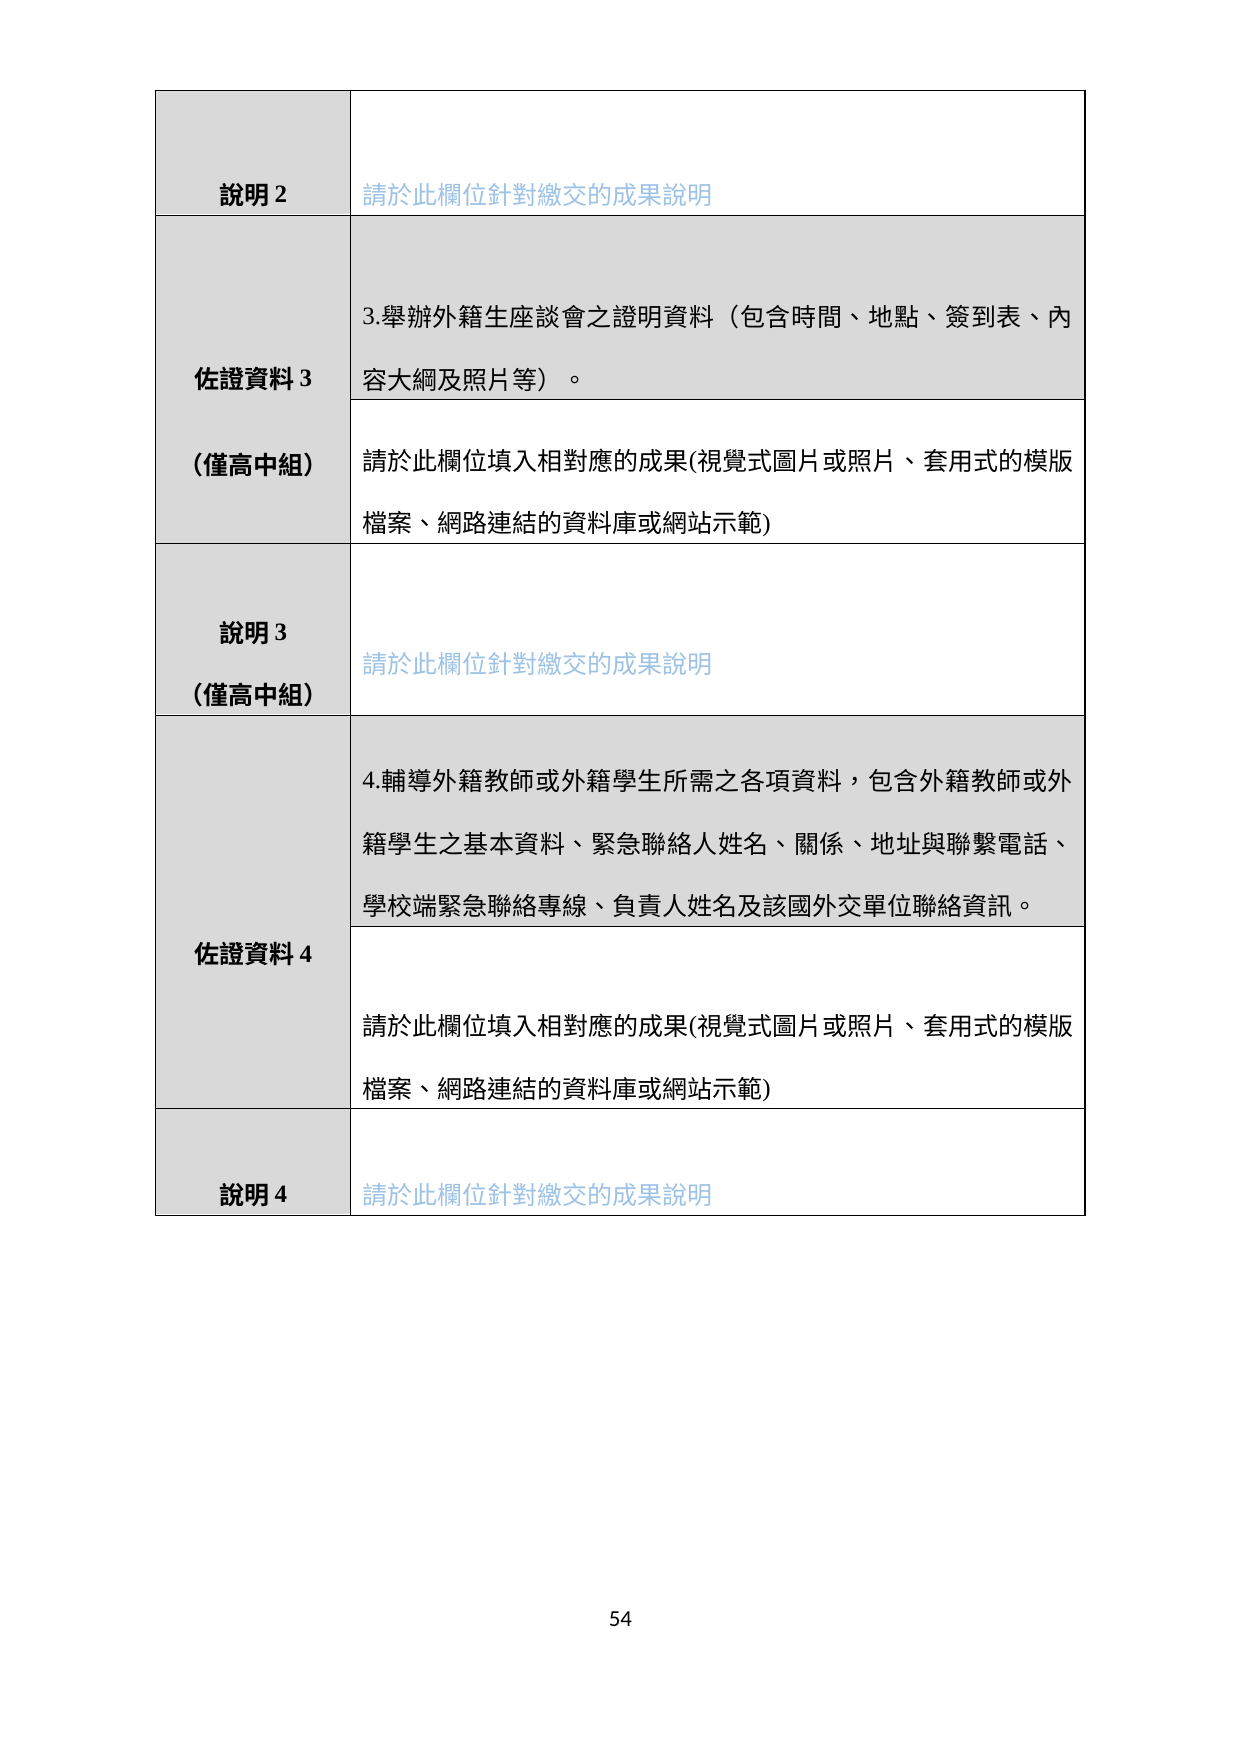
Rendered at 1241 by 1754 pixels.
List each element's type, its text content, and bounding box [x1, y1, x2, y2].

table_cell 說明2 [156, 91, 350, 214]
table_cell 3.舉辦外籍生座談會之證明資料（包含時間、地點、簽到表、內容大綱及照片等）。 [351, 216, 1084, 399]
table_cell 請於此欄位針對繳交的成果說明 [351, 544, 1084, 714]
table_cell 4.輔導外籍教師或外籍學生所需之各項資料，包含外籍教師或外籍學生之基本資料、緊急聯絡人姓名、關係、地址與聯繫電話、學校端緊急聯絡專線、負責人姓名及該國外交單位聯絡資訊。 [351, 716, 1084, 926]
table_cell 佐證資料4 [156, 716, 350, 1108]
table_cell 說明3 （僅高中組） [156, 544, 350, 714]
table_cell 請於此欄位針對繳交的成果說明 [351, 91, 1084, 214]
table_cell 請於此欄位填入相對應的成果(視覺式圖片或照片、套用式的模版檔案、網路連結的資料庫或網站示範) [351, 927, 1084, 1108]
table_cell 請於此欄位填入相對應的成果(視覺式圖片或照片、套用式的模版檔案、網路連結的資料庫或網站示範) [351, 400, 1084, 543]
table_cell 佐證資料3 （僅高中組） [156, 216, 350, 543]
table_cell 說明4 [156, 1109, 350, 1214]
table_cell 請於此欄位針對繳交的成果說明 [351, 1109, 1084, 1214]
